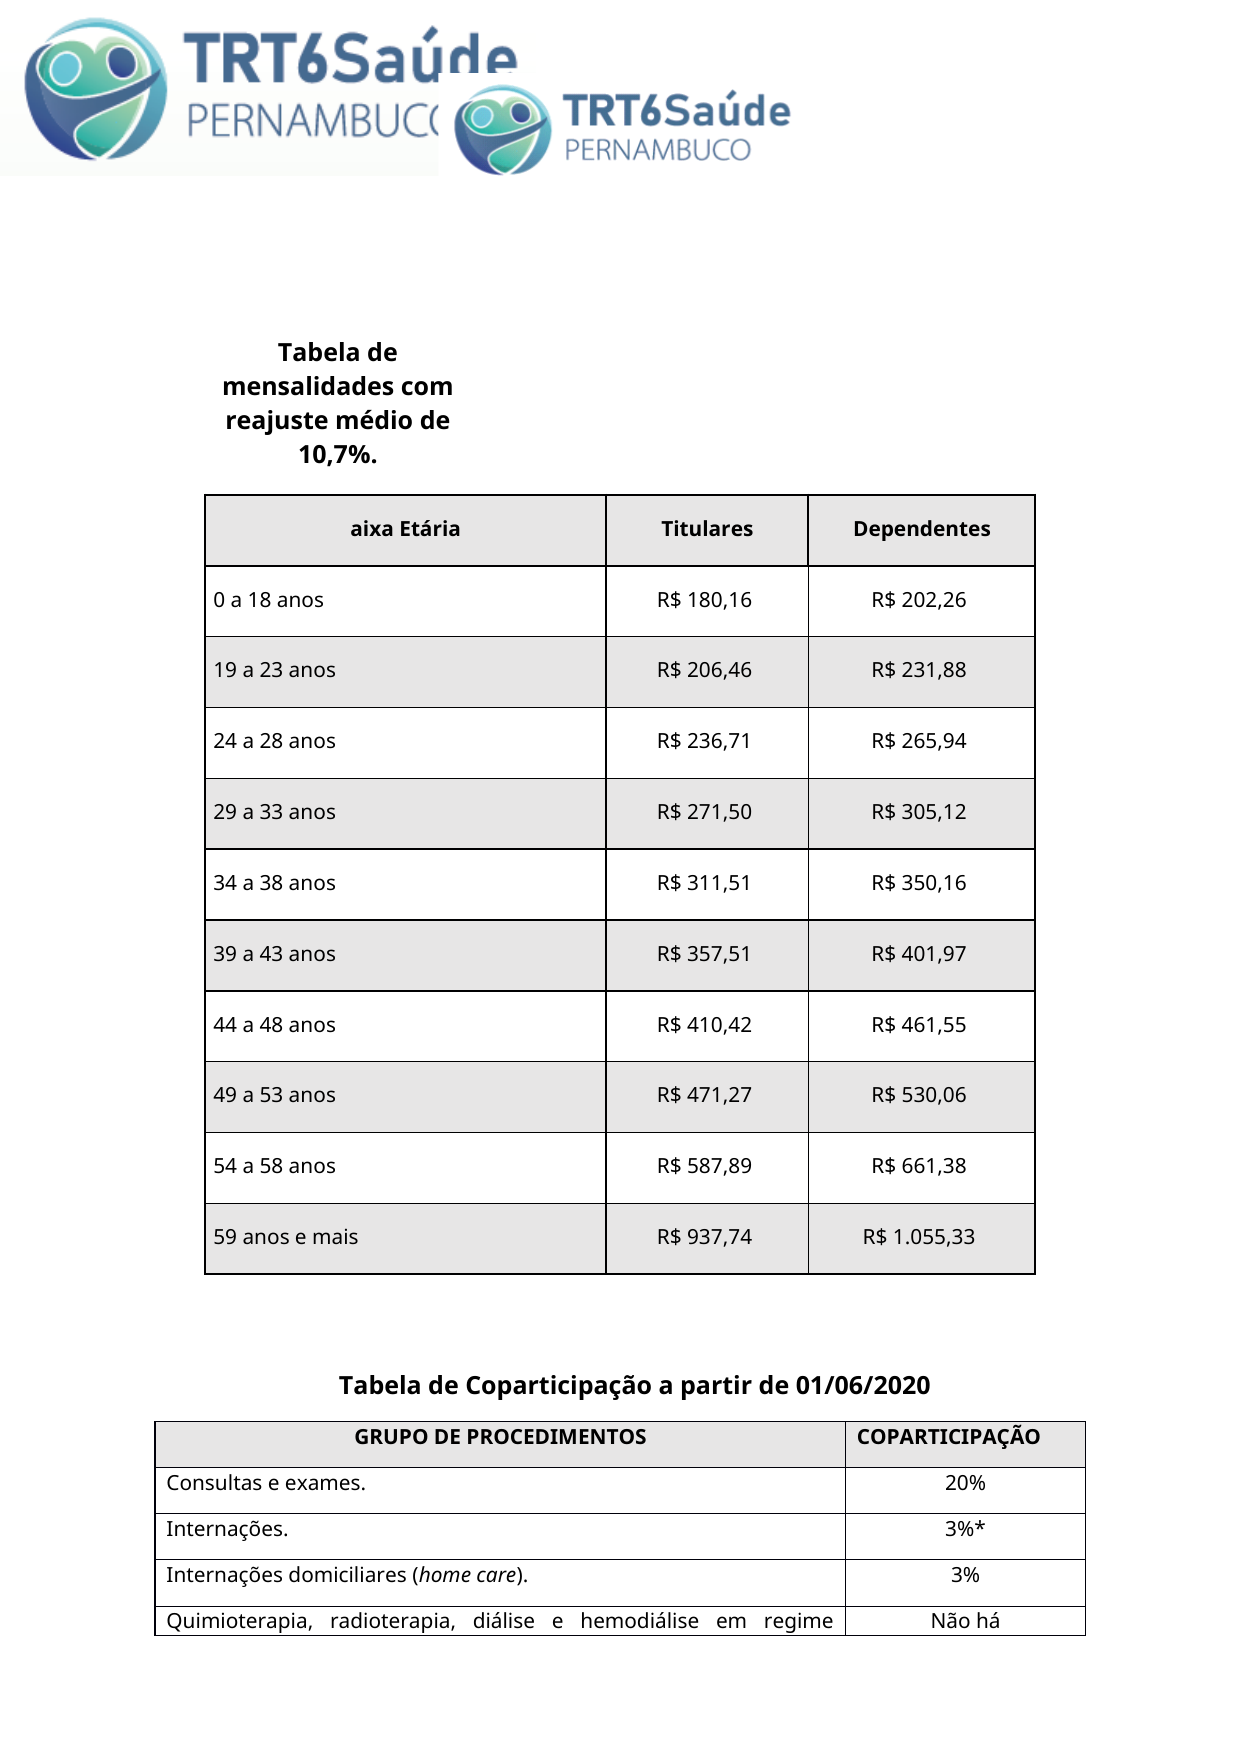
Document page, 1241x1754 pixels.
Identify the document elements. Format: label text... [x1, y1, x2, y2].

table_cell 29 a 33 anos [206, 779, 605, 848]
table_cell 0 a 18 anos [206, 567, 605, 636]
table_cell Internações domiciliares (home care). [156, 1560, 845, 1606]
table_cell 49 a 53 anos [206, 1062, 605, 1132]
table_header GRUPO DE PROCEDIMENTOS [156, 1422, 845, 1467]
table_cell 59 anos e mais [206, 1204, 605, 1273]
table_cell R$ 202,26 [809, 567, 1034, 636]
table_cell 34 a 38 anos [206, 850, 605, 919]
table_header Tabela de mensalidades com reajuste médio de 10,7%. [205, 316, 470, 493]
table_cell R$ 410,42 [607, 992, 808, 1061]
table_cell R$ 236,71 [607, 708, 808, 777]
table_cell R$ 471,27 [607, 1062, 808, 1132]
table_cell Consultas e exames. [156, 1468, 845, 1513]
table_cell R$ 271,50 [607, 779, 808, 848]
table_cell Dependentes [809, 496, 1034, 565]
table_cell Quimioterapia, radioterapia, diálise e hemodiálise em regime [156, 1607, 845, 1635]
table_cell Internações. [156, 1514, 845, 1559]
table_cell R$ 305,12 [809, 779, 1034, 848]
table_cell 39 a 43 anos [206, 921, 605, 990]
table_cell 3% [846, 1560, 1085, 1606]
table_cell Não há [846, 1607, 1085, 1635]
table_cell R$ 1.055,33 [809, 1204, 1034, 1273]
table_cell 44 a 48 anos [206, 992, 605, 1061]
table_header COPARTICIPAÇÃO [846, 1422, 1085, 1467]
table_cell R$ 265,94 [809, 708, 1034, 777]
table_cell 54 a 58 anos [206, 1133, 605, 1202]
table_cell R$ 206,46 [607, 637, 808, 707]
table_cell R$ 937,74 [607, 1204, 808, 1273]
table_cell Titulares [607, 496, 807, 565]
table_cell R$ 357,51 [607, 921, 808, 990]
table_cell R$ 461,55 [809, 992, 1034, 1061]
table_cell R$ 231,88 [809, 637, 1034, 707]
table_cell R$ 180,16 [607, 567, 808, 636]
text Tabela de Coparticipação a partir de 01/06/2020 [29, 1368, 1240, 1402]
table_cell R$ 587,89 [607, 1133, 808, 1202]
table_cell aixa Etária [206, 496, 605, 565]
table_cell R$ 311,51 [607, 850, 808, 919]
table_cell 24 a 28 anos [206, 708, 605, 777]
table_cell R$ 350,16 [809, 850, 1034, 919]
table_cell R$ 401,97 [809, 921, 1034, 990]
table_cell 20% [846, 1468, 1085, 1513]
table_cell R$ 661,38 [809, 1133, 1034, 1202]
table_cell R$ 530,06 [809, 1062, 1034, 1132]
table_cell 3%* [846, 1514, 1085, 1559]
table_cell 19 a 23 anos [206, 637, 605, 707]
